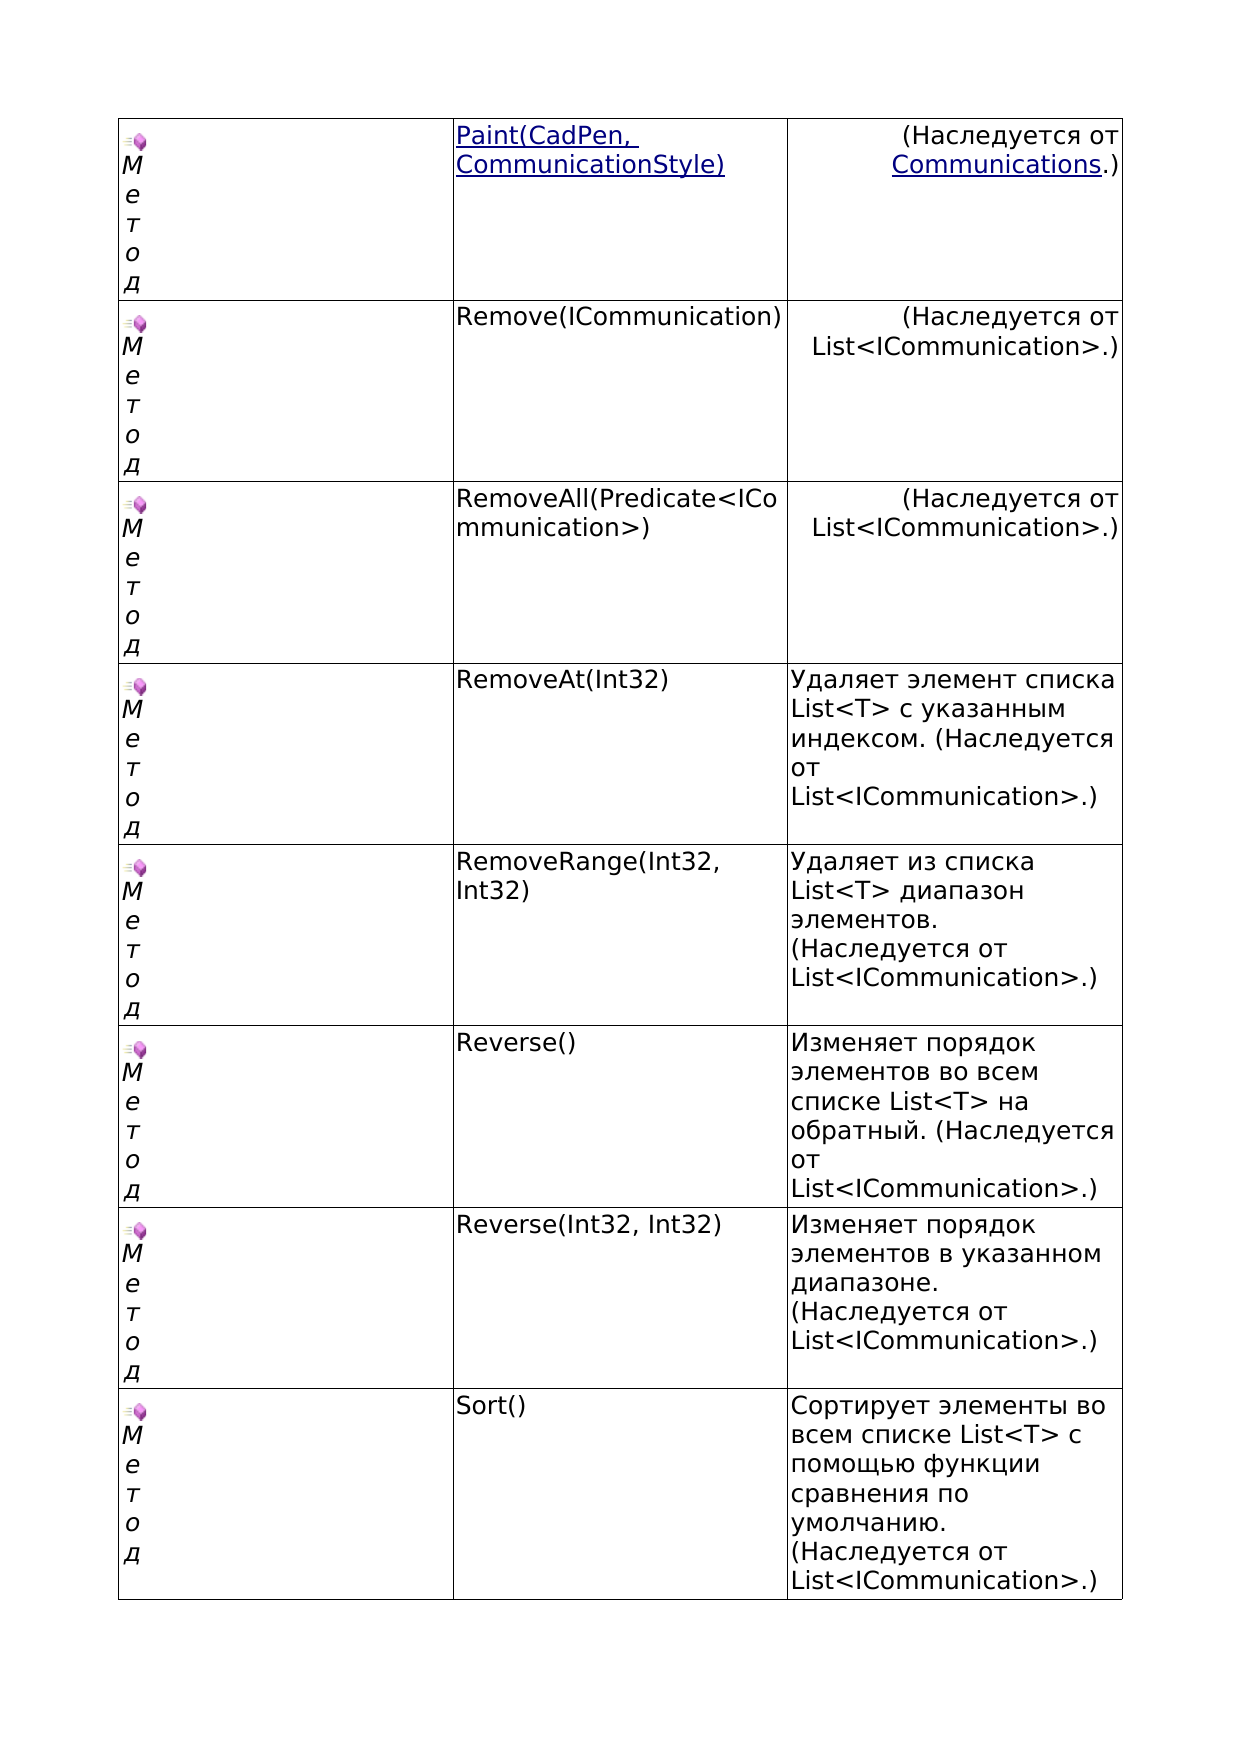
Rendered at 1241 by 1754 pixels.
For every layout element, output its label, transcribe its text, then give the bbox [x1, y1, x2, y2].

picture [121, 133, 147, 151]
table_cell [119, 1389, 453, 1598]
table_cell [119, 845, 453, 1025]
table_cell (Наследуется от List<ICommunication>.) [788, 301, 1122, 481]
table_cell Sort() [454, 1389, 787, 1598]
table_cell Reverse(Int32, Int32) [454, 1208, 787, 1388]
picture [121, 496, 147, 514]
table_cell Remove(ICommunication) [454, 301, 787, 481]
table_cell Reverse() [454, 1026, 787, 1207]
picture [121, 1403, 147, 1421]
table_cell Сортирует элементы во всем списке List<T> с помощью функции сравнения по умолчанию. (Наследуется от List<ICommunication>.) [788, 1389, 1122, 1598]
picture [121, 859, 147, 877]
table_cell Изменяет порядок элементов в указанном диапазоне. (Наследуется от List<ICommunication>.) [788, 1208, 1122, 1388]
table_cell RemoveAll(Predicate<ICommunication>) [454, 482, 787, 662]
table_cell [119, 664, 453, 844]
table_cell Удаляет из списка List<T> диапазон элементов. (Наследуется от List<ICommunication>.) [788, 845, 1122, 1025]
table_cell Изменяет порядок элементов во всем списке List<T> на обратный. (Наследуется от List<ICommunication>.) [788, 1026, 1122, 1207]
picture [121, 1041, 147, 1059]
table_cell (Наследуется от Communications.) [788, 119, 1122, 299]
table_cell [119, 482, 453, 662]
table_cell [119, 301, 453, 481]
table_cell [119, 119, 453, 299]
table_cell RemoveAt(Int32) [454, 664, 787, 844]
table_cell (Наследуется от List<ICommunication>.) [788, 482, 1122, 662]
table_cell Удаляет элемент списка List<T> с указанным индексом. (Наследуется от List<ICommunication>.) [788, 664, 1122, 844]
table_cell [119, 1026, 453, 1207]
picture [121, 1222, 147, 1240]
picture [121, 678, 147, 696]
table_cell Paint(CadPen, CommunicationStyle) [454, 119, 787, 299]
picture [121, 315, 147, 333]
table_cell [119, 1208, 453, 1388]
table_cell RemoveRange(Int32, Int32) [454, 845, 787, 1025]
